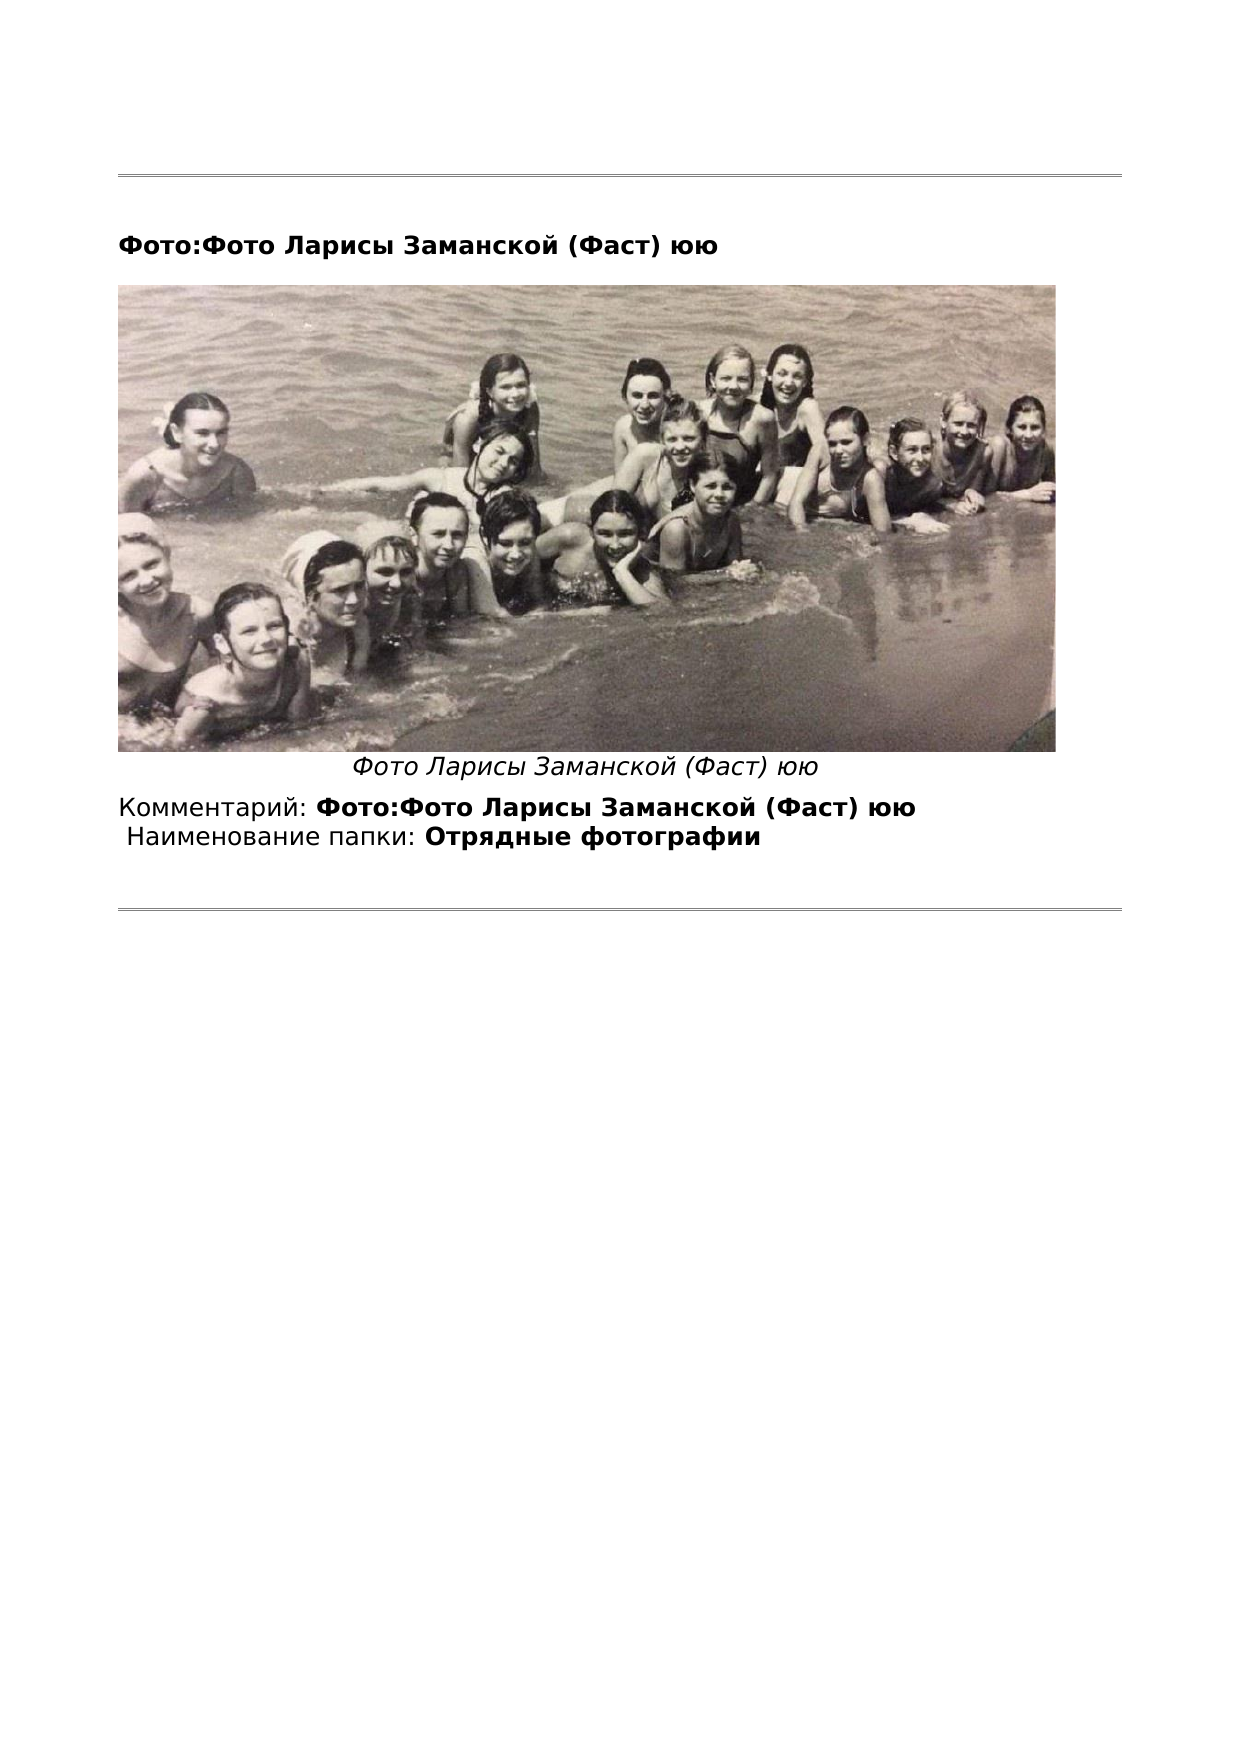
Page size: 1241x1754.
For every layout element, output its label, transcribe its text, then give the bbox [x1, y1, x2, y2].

subtitle Фото:Фото Ларисы Заманской (Фаст) юю [118, 231, 1122, 260]
text Фото Ларисы Заманской (Фаст) юю [118, 752, 1056, 781]
picture [118, 285, 1056, 752]
text [118, 118, 1122, 147]
text Комментарий: Фото:Фото Ларисы Заманской (Фаст) юю Наименование папки: Отрядные фотографии [118, 793, 1122, 881]
